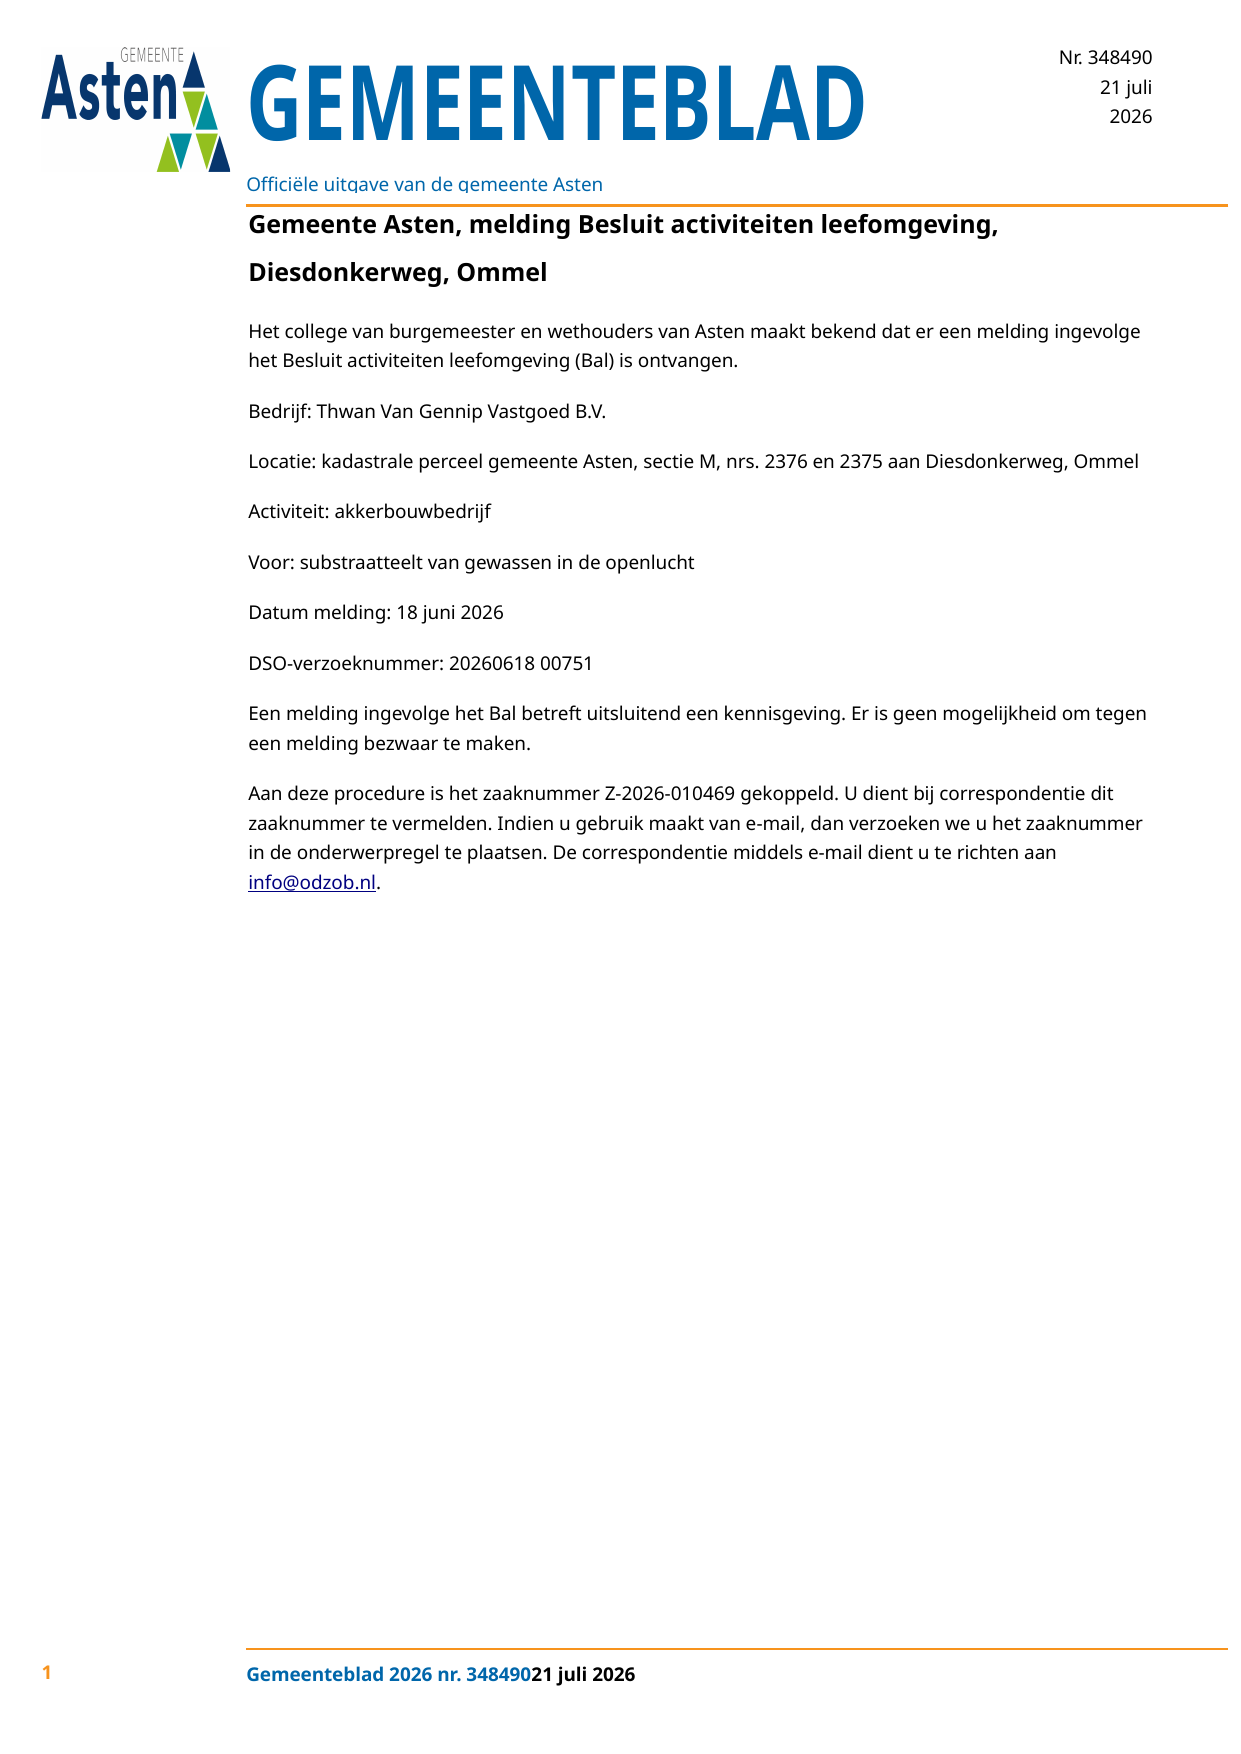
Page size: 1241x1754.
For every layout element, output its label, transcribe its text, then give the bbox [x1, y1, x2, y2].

text Een melding ingevolge het Bal betreft uitsluitend een kennisgeving. Er is geen mogelijkheid om tegen een melding bezwaar te maken. [248, 700, 1152, 756]
text Activiteit: akkerbouwbedrijf [248, 499, 1152, 524]
text Locatie: kadastrale perceel gemeente Asten, sectie M, nrs. 2376 en 2375 aan Diesdonkerweg, Ommel [248, 448, 1152, 474]
text DSO-verzoeknummer: 20260618 00751 [248, 650, 1152, 676]
text Aan deze procedure is het zaaknummer Z-2026-010469 gekoppeld. U dient bij correspondentie dit zaaknummer te vermelden. Indien u gebruik maakt van e-mail, dan verzoeken we u het zaaknummer in de onderwerpregel te plaatsen. De correspondentie middels e-mail dient u te richten aan info@odzob.nl. [248, 780, 1152, 895]
text Datum melding: 18 juni 2026 [248, 599, 1152, 625]
text Bedrijf: Thwan Van Gennip Vastgoed B.V. [248, 398, 1152, 424]
text Voor: substraatteelt van gewassen in de openlucht [248, 549, 1152, 575]
picture [41, 47, 231, 172]
text Gemeente Asten, melding Besluit activiteiten leefomgeving, Diesdonkerweg, Ommel [248, 207, 1152, 288]
text Het college van burgemeester en wethouders van Asten maakt bekend dat er een melding ingevolge het Besluit activiteiten leefomgeving (Bal) is ontvangen. [248, 318, 1152, 373]
